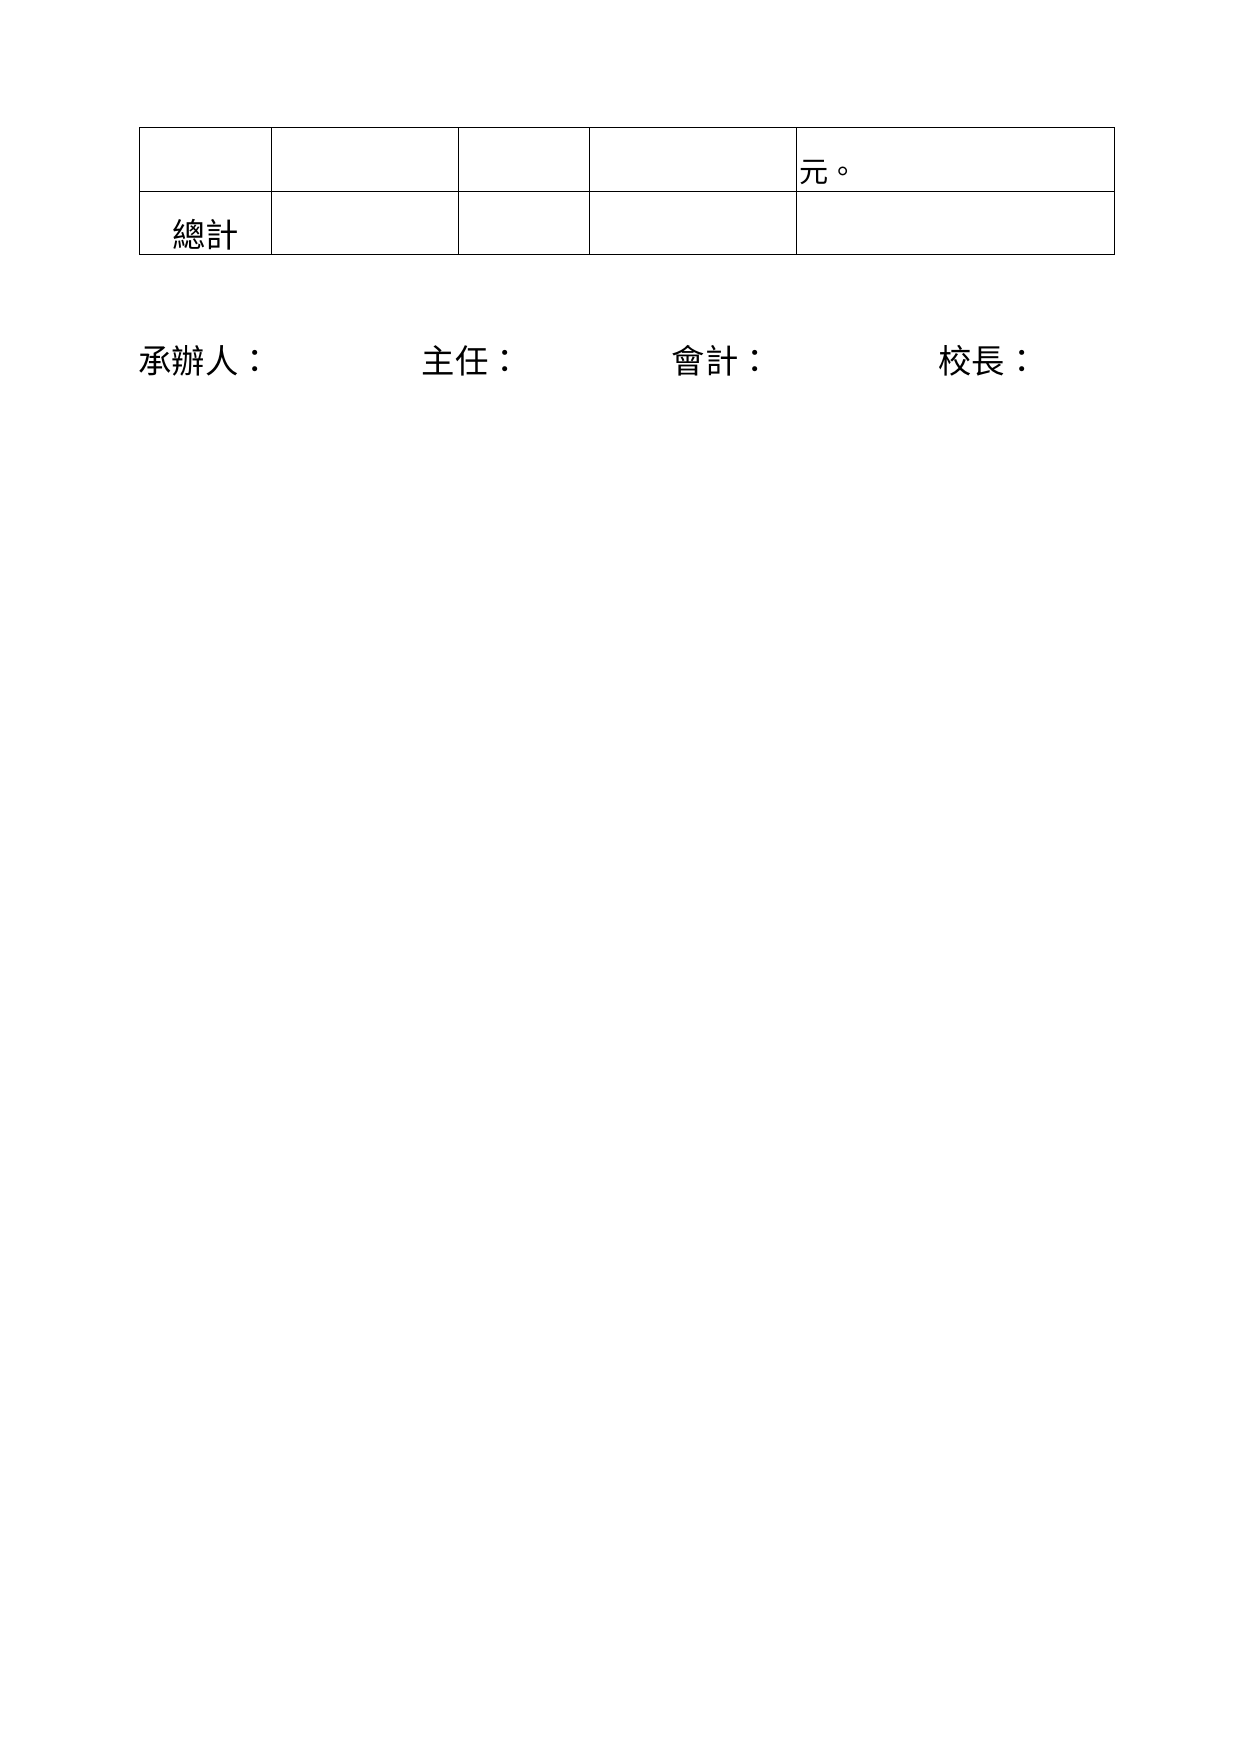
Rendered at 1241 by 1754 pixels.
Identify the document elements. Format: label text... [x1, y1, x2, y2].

table_cell [590, 192, 796, 254]
table_cell [459, 192, 589, 254]
table_cell [272, 128, 458, 191]
table_cell [590, 128, 796, 191]
table_cell 元。 [797, 128, 1114, 191]
table_cell 總計 [140, 192, 271, 254]
text 承辦人： 主任： 會計： 校長： [118, 318, 1122, 380]
table_cell [459, 128, 589, 191]
table_cell [140, 128, 271, 191]
table_cell [797, 192, 1114, 254]
table_cell [272, 192, 458, 254]
